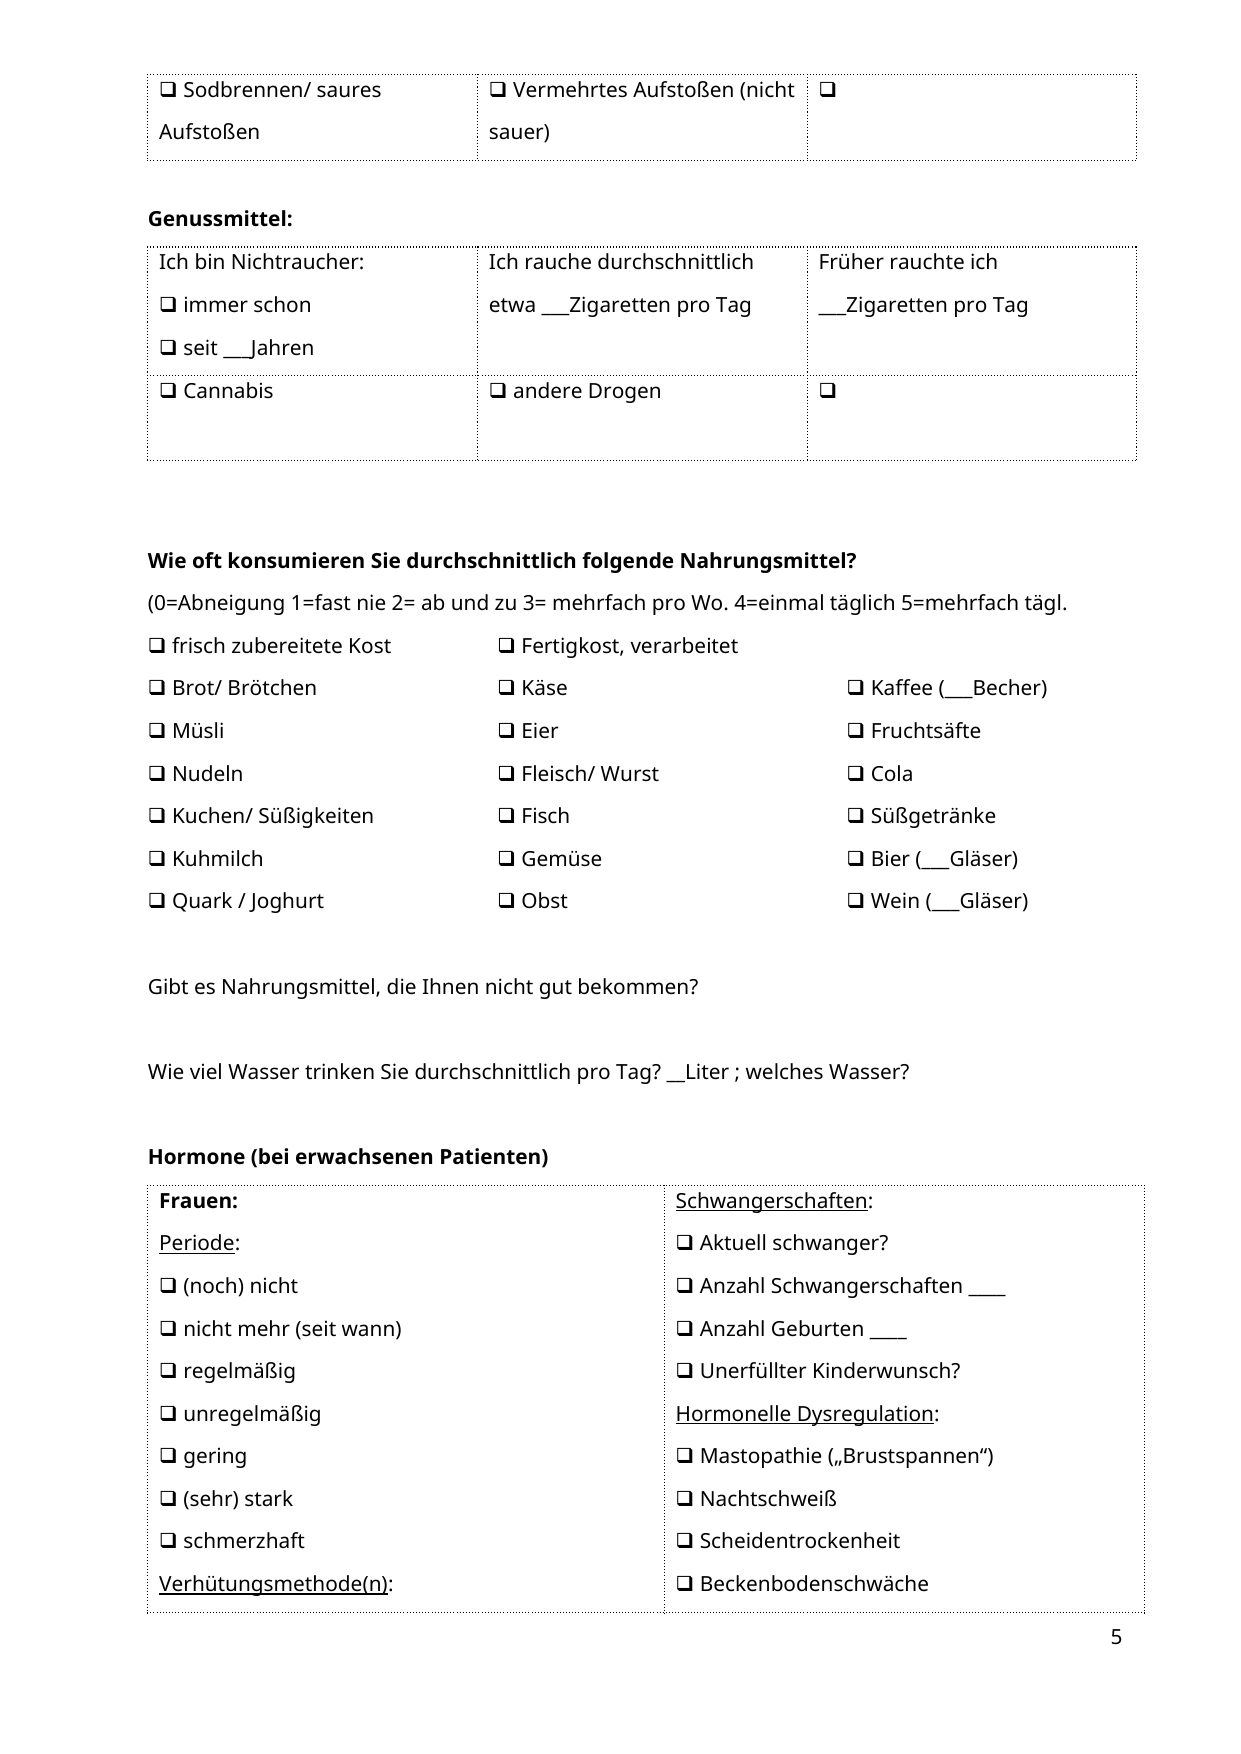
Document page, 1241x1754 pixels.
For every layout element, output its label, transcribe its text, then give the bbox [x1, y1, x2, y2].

text  Obst [497, 887, 773, 915]
text  Kuhmilch [148, 844, 423, 872]
table_header Ich bin Nichtraucher:  immer schon  seit ___Jahren [148, 246, 477, 375]
text  Kuchen/ Süßigkeiten [148, 801, 423, 830]
text  Cola [846, 759, 1122, 787]
text  Fleisch/ Wurst [497, 759, 773, 787]
text  Quark / Joghurt [148, 887, 423, 915]
table_header Schwangerschaften:  Aktuell schwanger?  Anzahl Schwangerschaften ____  Anzahl Geburten ____  Unerfüllter Kinderwunsch? Hormonelle Dysregulation:  Mastopathie („Brustspannen“)  Nachtschweiß  Scheidentrockenheit  Beckenbodenschwäche [664, 1185, 1145, 1612]
text  Nudeln [148, 759, 423, 787]
text  Wein (___Gläser) [846, 887, 1122, 915]
text  Bier (___Gläser) [846, 844, 1122, 872]
text  Eier [497, 716, 773, 744]
text  Fertigkost, verarbeitet [497, 631, 773, 659]
text Wie oft konsumieren Sie durchschnittlich folgende Nahrungsmittel? [148, 546, 1122, 574]
text  Kaffee (___Becher) [846, 673, 1122, 702]
text  Fruchtsäfte [846, 716, 1122, 744]
text  Müsli [148, 716, 423, 744]
text  Fisch [497, 801, 773, 830]
table_cell  andere Drogen [478, 375, 807, 459]
table_cell  Sodbrennen/ saures Aufstoßen [148, 74, 477, 160]
text  Käse [497, 673, 773, 702]
table_cell  Cannabis [148, 375, 477, 459]
text Gibt es Nahrungsmittel, die Ihnen nicht gut bekommen? [148, 972, 1122, 1000]
table_header Früher rauchte ich ___Zigaretten pro Tag [807, 246, 1137, 375]
text Genussmittel: [148, 204, 1122, 232]
text  frisch zubereitete Kost [148, 631, 423, 659]
text Wie viel Wasser trinken Sie durchschnittlich pro Tag? __Liter ; welches Wasser? [148, 1057, 1122, 1085]
text Hormone (bei erwachsenen Patienten) [148, 1142, 1122, 1171]
table_cell  [807, 375, 1137, 459]
text  Brot/ Brötchen [148, 673, 423, 702]
table_cell  Vermehrtes Aufstoßen (nicht sauer) [478, 74, 807, 160]
table_header Ich rauche durchschnittlich etwa ___Zigaretten pro Tag [478, 246, 807, 375]
text (0=Abneigung 1=fast nie 2= ab und zu 3= mehrfach pro Wo. 4=einmal täglich 5=mehrfach tägl. [148, 588, 1122, 617]
text  Süßgetränke [846, 801, 1122, 830]
table_header Frauen: Periode:  (noch) nicht  nicht mehr (seit wann)  regelmäßig  unregelmäßig  gering  (sehr) stark  schmerzhaft Verhütungsmethode(n): [148, 1185, 664, 1612]
table_cell  [807, 74, 1137, 160]
text  Gemüse [497, 844, 773, 872]
